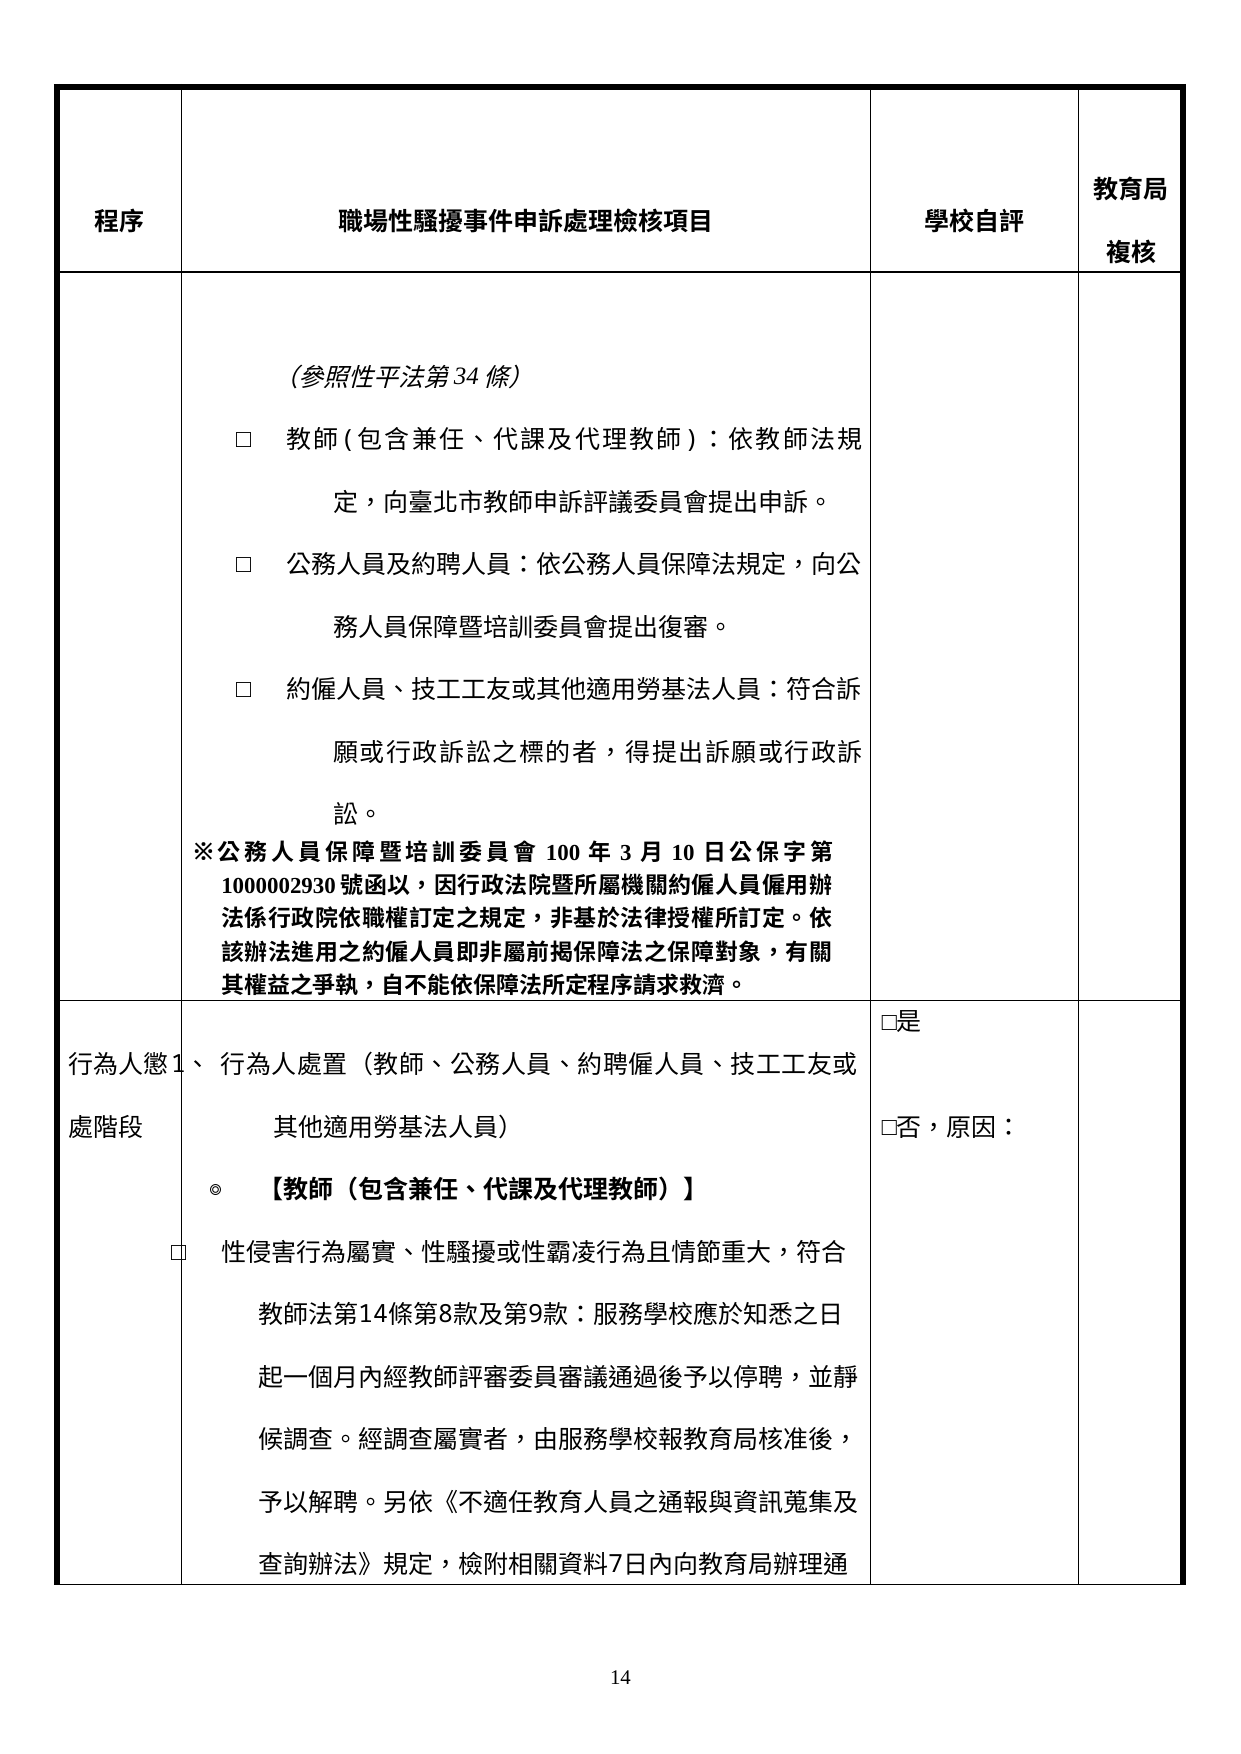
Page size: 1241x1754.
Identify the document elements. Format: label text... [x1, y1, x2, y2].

table_cell [871, 273, 1078, 1000]
table_cell [1079, 1001, 1180, 1584]
table_header 職場性騷擾事件申訴處理檢核項目 [182, 90, 870, 271]
table_cell □是 □否，原因： [871, 1001, 1078, 1584]
table_header 學校自評 [871, 90, 1078, 271]
table_cell 調查結果通知與申復階段 （20日內提出申復） [60, 273, 181, 1000]
table_header 程序 [60, 90, 181, 271]
table_cell 申復人不服申復結果，接獲通知後30日內提起救濟。（參照性平法第34條） 教師(包含兼任、代課及代理教師)：依教師法規定，向臺北市教師申訴評議委員會提出申訴。 公務人員及約聘人員：依公務人員保障法規定，向公務人員保障暨培訓委員會提出復審。 約僱人員、技工工友或其他適用勞基法人員：符合訴願或行政訴訟之標的者，得提出訴願或行政訴訟。 ※公務人員保障暨培訓委員會100年3月10日公保字第1000002930號函以，因行政法院暨所屬機關約僱人員僱用辦法係行政院依職權訂定之規定，非基於法律授權所訂定。依該辦法進用之約僱人員即非屬前揭保障法之保障對象，有關其權益之爭執，自不能依保障法所定程序請求救濟。 [182, 273, 870, 1000]
table_cell 行為人懲處階段 [60, 1001, 181, 1584]
table_header 教育局複核 [1079, 90, 1180, 271]
table_cell 行為人處置（教師、公務人員、約聘僱人員、技工工友或其他適用勞基法人員） 【教師（包含兼任、代課及代理教師）】 性侵害行為屬實、性騷擾或性霸凌行為且情節重大，符合教師法第14條第8款及第9款：服務學校應於知悉之日起一個月內經教師評審委員審議通過後予以停聘，並靜候調查。經調查屬實者，由服務學校報教育局核准後，予以解聘。另依《不適任教育人員之通報與資訊蒐集及查詢辦法》規定，檢附相關資料7日內向教育局辦理通報程序作業。 移付懲戒。(按：兼任行政職務之教師就其兼任之行政職務有公務員服務法及公務員懲戒法之適用。) ※由學校繕具公務員懲戒案件移送書(含證據文件)函報本局陳轉市府移送公務員懲戒委員會辦理。 非屬情節重大程度 □1.召開教評會確認是/否有教師法第14條第13款：「行為違反相關法令，經有關機關查證屬實。」之適用（僅具教師身分者適用）。 □2.若有教師法第14條第13款不適任之情事，經教師評審委員會議決解聘或不續聘者，除情節重大者外，應併審酌案件情節，議決一年至四年不得聘任為教師 □3.情節未達前項標準而續召開考核會決議懲處。 □4.教師成績考核會決議，懲處額度為記大過以上應報局備查。 【公務人員】 性侵害行為屬實、性騷擾或性霸凌情節重大：提送考績會，建議一次記二大過免職，並報局轉送市府核辦。 移付懲戒。(公務員懲戒法第2條) ※由學校繕具公務員懲戒案件移送書(含證據文件)函報本局陳轉市府移送公務員懲戒委員會辦理。 非屬情節重大程度 □1.召開考績會決議懲處。 □2.懲處記大過以上需報局轉送市府核定。 【約聘僱人員、技工工友或其他適用勞基法人員】 性侵害行為屬實、性騷擾或性霸凌情節重大：一次記二大過解聘僱或依性平法第27-1條及勞基法第12條終止契約。 非屬情節重大程度召開考績會決議懲處。 [182, 1001, 870, 1584]
table_cell [1079, 273, 1180, 1000]
